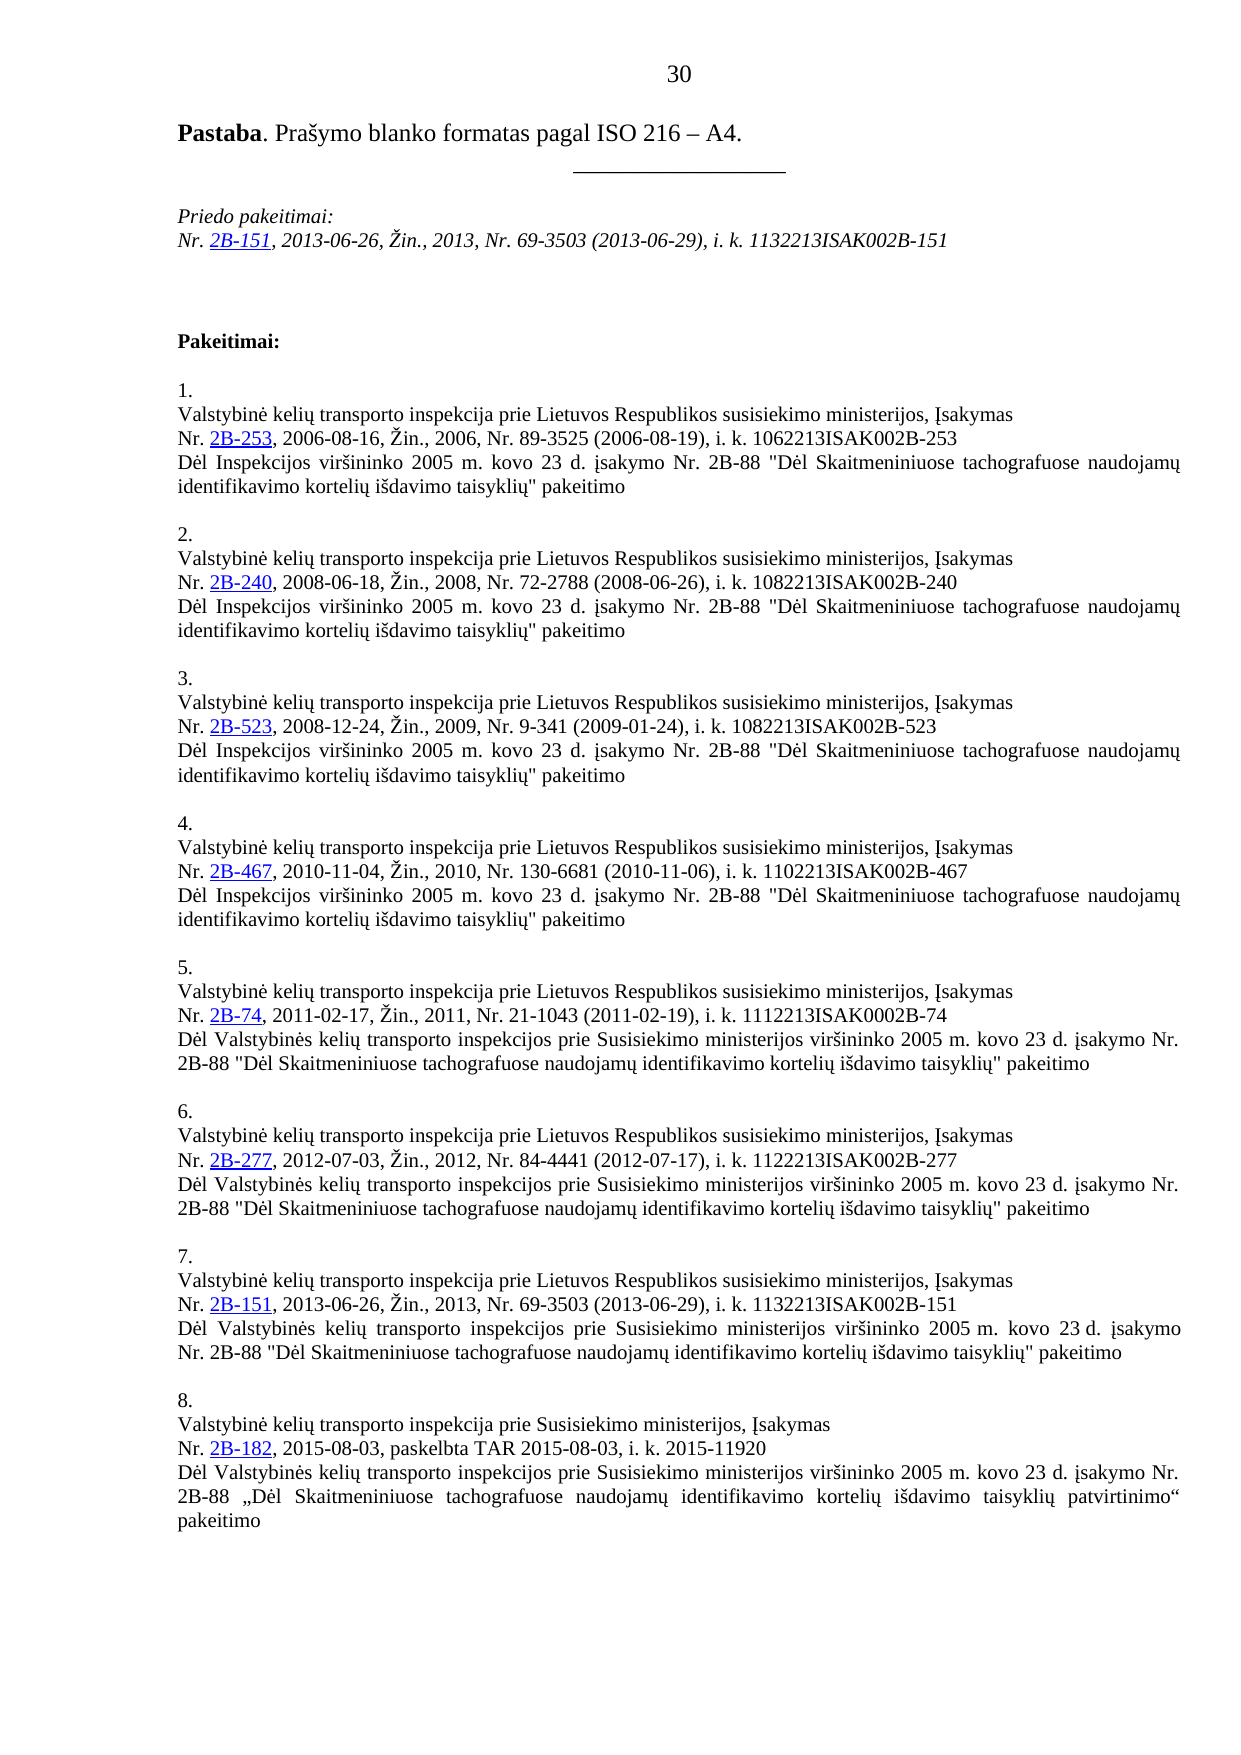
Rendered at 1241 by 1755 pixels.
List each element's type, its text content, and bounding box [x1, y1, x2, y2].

text Nr. 2B-182, 2015-08-03, paskelbta TAR 2015-08-03, i. k. 2015-11920 [177, 1436, 1181, 1460]
text Dėl Inspekcijos viršininko 2005 m. kovo 23 d. įsakymo Nr. 2B-88 "Dėl Skaitmeniniuose tachografuose naudojamų identifikavimo kortelių išdavimo taisyklių" pakeitimo [177, 594, 1181, 642]
text Dėl Valstybinės kelių transporto inspekcijos prie Susisiekimo ministerijos viršininko 2005 m. kovo 23 d. įsakymo Nr. 2B-88 "Dėl Skaitmeniniuose tachografuose naudojamų identifikavimo kortelių išdavimo taisyklių" pakeitimo [177, 1027, 1181, 1075]
text Nr. 2B-151, 2013-06-26, Žin., 2013, Nr. 69-3503 (2013-06-29), i. k. 1132213ISAK002B-151 [177, 1292, 1181, 1316]
text Valstybinė kelių transporto inspekcija prie Lietuvos Respublikos susisiekimo ministerijos, Įsakymas [177, 1123, 1181, 1147]
text 3. [177, 666, 1181, 690]
text 4. [177, 811, 1181, 835]
text Dėl Valstybinės kelių transporto inspekcijos prie Susisiekimo ministerijos viršininko 2005 m. kovo 23 d. įsakymo Nr. 2B-88 "Dėl Skaitmeniniuose tachografuose naudojamų identifikavimo kortelių išdavimo taisyklių" pakeitimo [177, 1172, 1181, 1220]
text Nr. 2B-74, 2011-02-17, Žin., 2011, Nr. 21-1043 (2011-02-19), i. k. 1112213ISAK0002B-74 [177, 1003, 1181, 1027]
text 2. [177, 522, 1181, 546]
text Pastaba. Prašymo blanko formatas pagal ISO 216 – A4. [177, 118, 1181, 147]
text Valstybinė kelių transporto inspekcija prie Susisiekimo ministerijos, Įsakymas [177, 1412, 1181, 1436]
text 6. [177, 1099, 1181, 1123]
text 5. [177, 955, 1181, 979]
text Valstybinė kelių transporto inspekcija prie Lietuvos Respublikos susisiekimo ministerijos, Įsakymas [177, 546, 1181, 570]
text Priedo pakeitimai: [177, 204, 1181, 228]
text Nr. 2B-253, 2006-08-16, Žin., 2006, Nr. 89-3525 (2006-08-19), i. k. 1062213ISAK002B-253 [177, 426, 1181, 450]
text Valstybinė kelių transporto inspekcija prie Lietuvos Respublikos susisiekimo ministerijos, Įsakymas [177, 1268, 1181, 1292]
text Nr. 2B-467, 2010-11-04, Žin., 2010, Nr. 130-6681 (2010-11-06), i. k. 1102213ISAK002B-467 [177, 859, 1181, 883]
text Valstybinė kelių transporto inspekcija prie Lietuvos Respublikos susisiekimo ministerijos, Įsakymas [177, 979, 1181, 1003]
text Nr. 2B-523, 2008-12-24, Žin., 2009, Nr. 9-341 (2009-01-24), i. k. 1082213ISAK002B-523 [177, 714, 1181, 738]
text Nr. 2B-240, 2008-06-18, Žin., 2008, Nr. 72-2788 (2008-06-26), i. k. 1082213ISAK002B-240 [177, 570, 1181, 594]
text Valstybinė kelių transporto inspekcija prie Lietuvos Respublikos susisiekimo ministerijos, Įsakymas [177, 835, 1181, 859]
text Dėl Inspekcijos viršininko 2005 m. kovo 23 d. įsakymo Nr. 2B-88 "Dėl Skaitmeniniuose tachografuose naudojamų identifikavimo kortelių išdavimo taisyklių" pakeitimo [177, 883, 1181, 931]
text _________________ [177, 147, 1181, 176]
text Dėl Inspekcijos viršininko 2005 m. kovo 23 d. įsakymo Nr. 2B-88 "Dėl Skaitmeniniuose tachografuose naudojamų identifikavimo kortelių išdavimo taisyklių" pakeitimo [177, 450, 1181, 498]
text Dėl Valstybinės kelių transporto inspekcijos prie Susisiekimo ministerijos viršininko 2005 m. kovo 23 d. įsakymo Nr. 2B-88 „Dėl Skaitmeniniuose tachografuose naudojamų identifikavimo kortelių išdavimo taisyklių patvirtinimo“ pakeitimo [177, 1460, 1181, 1532]
text 1. [177, 377, 1181, 402]
text Valstybinė kelių transporto inspekcija prie Lietuvos Respublikos susisiekimo ministerijos, Įsakymas [177, 402, 1181, 426]
text Dėl Inspekcijos viršininko 2005 m. kovo 23 d. įsakymo Nr. 2B-88 "Dėl Skaitmeniniuose tachografuose naudojamų identifikavimo kortelių išdavimo taisyklių" pakeitimo [177, 738, 1181, 787]
text 8. [177, 1388, 1181, 1412]
text Nr. 2B-151, 2013-06-26, Žin., 2013, Nr. 69-3503 (2013-06-29), i. k. 1132213ISAK002B-151 [177, 228, 1181, 252]
text Valstybinė kelių transporto inspekcija prie Lietuvos Respublikos susisiekimo ministerijos, Įsakymas [177, 690, 1181, 714]
text Dėl Valstybinės kelių transporto inspekcijos prie Susisiekimo ministerijos viršininko 2005 m. kovo 23 d. įsakymo Nr. 2B-88 "Dėl Skaitmeniniuose tachografuose naudojamų identifikavimo kortelių išdavimo taisyklių" pakeitimo [177, 1316, 1181, 1364]
text Pakeitimai: [177, 329, 1181, 353]
text 7. [177, 1244, 1181, 1268]
text Nr. 2B-277, 2012-07-03, Žin., 2012, Nr. 84-4441 (2012-07-17), i. k. 1122213ISAK002B-277 [177, 1147, 1181, 1172]
